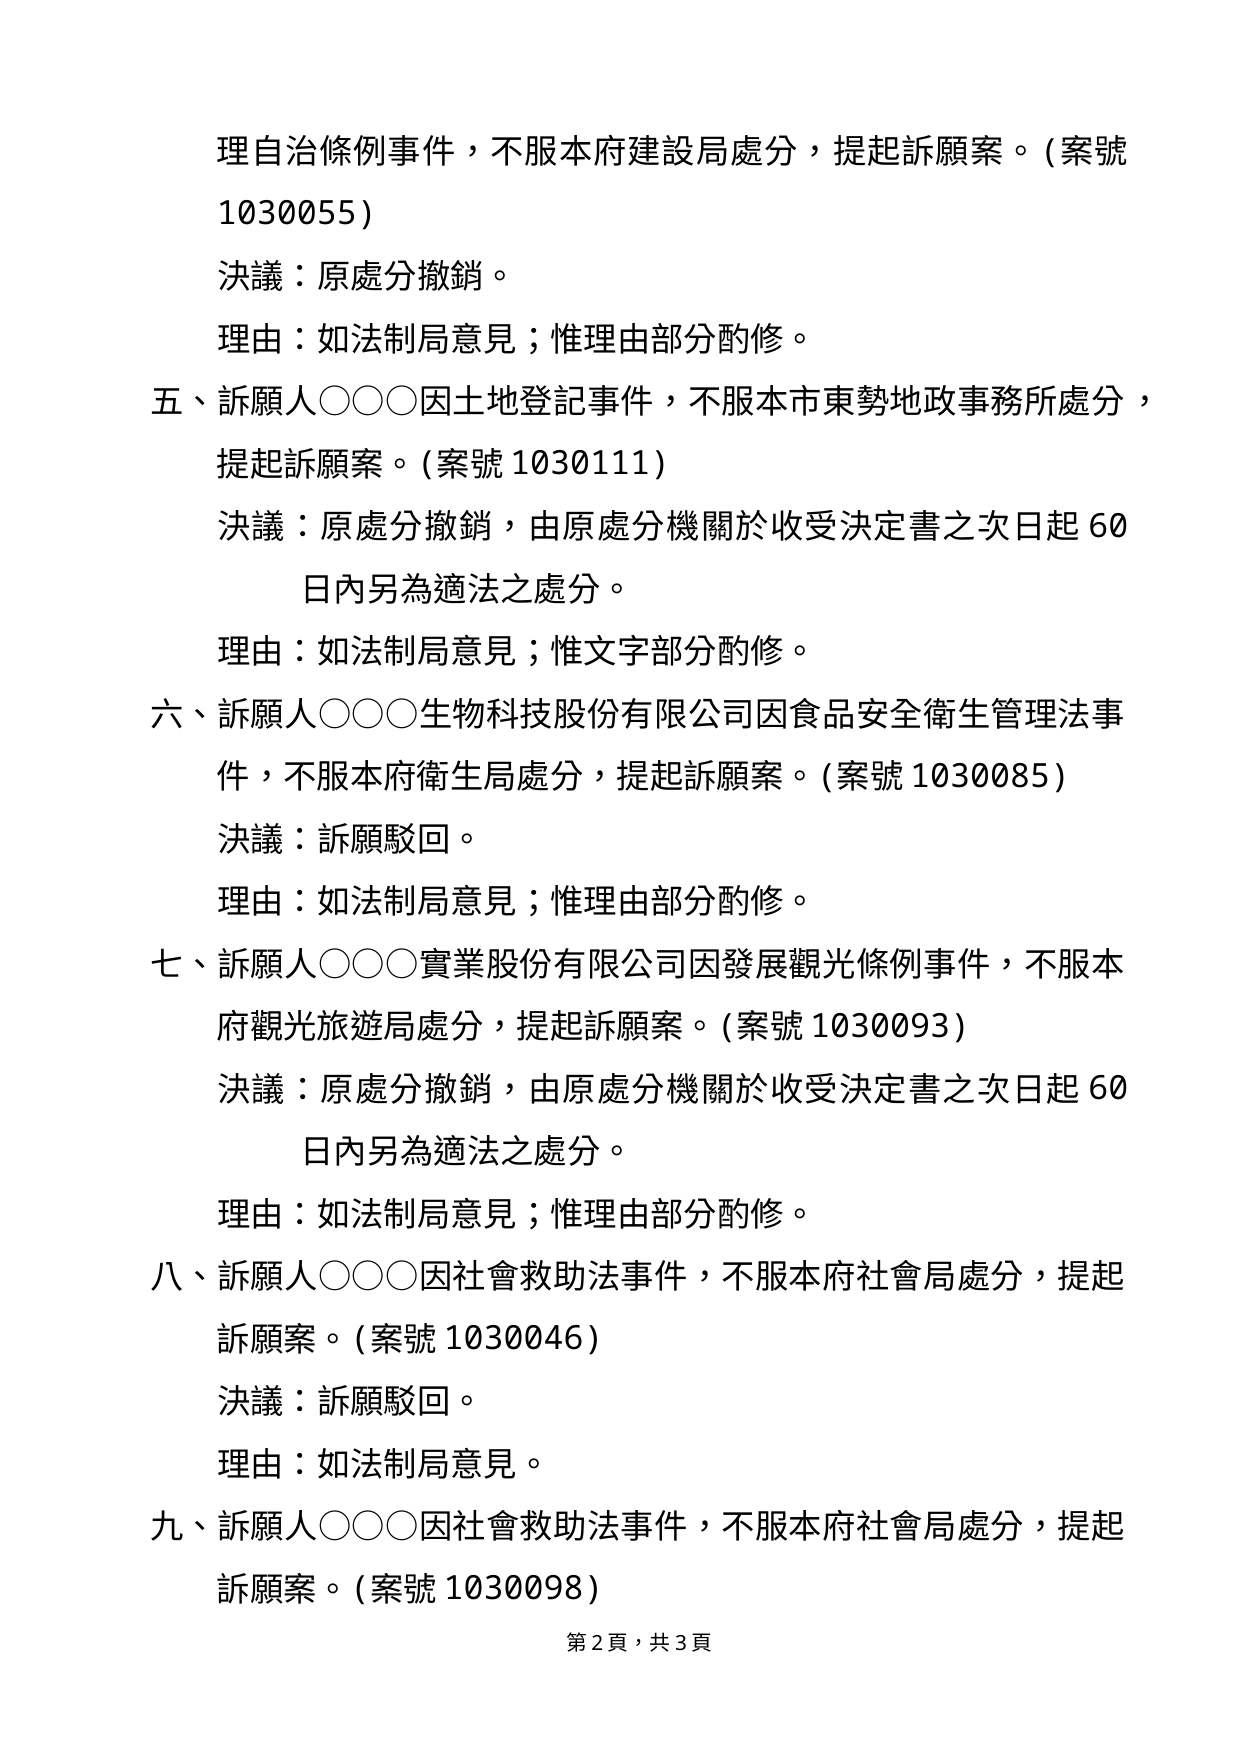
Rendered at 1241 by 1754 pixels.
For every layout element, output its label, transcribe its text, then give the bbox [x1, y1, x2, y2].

text 理自治條例事件，不服本府建設局處分，提起訴願案。(案號1030055) [150, 108, 1128, 233]
text 五、訴願人○○○因土地登記事件，不服本市東勢地政事務所處分，提起訴願案。(案號1030111) [150, 358, 1128, 483]
text 決議：訴願駁回。 [217, 1358, 1128, 1420]
text 決議：原處分撤銷，由原處分機關於收受決定書之次日起60日內另為適法之處分。 [217, 483, 1128, 608]
text 八、訴願人○○○因社會救助法事件，不服本府社會局處分，提起訴願案。(案號1030046) [150, 1233, 1128, 1358]
text 理由：如法制局意見。 [217, 1420, 1128, 1483]
text 理由：如法制局意見；惟理由部分酌修。 [217, 1170, 1128, 1233]
text 六、訴願人○○○生物科技股份有限公司因食品安全衛生管理法事件，不服本府衛生局處分，提起訴願案。(案號1030085) [150, 670, 1128, 795]
text 決議：原處分撤銷，由原處分機關於收受決定書之次日起60日內另為適法之處分。 [217, 1045, 1128, 1170]
text 理由：如法制局意見；惟理由部分酌修。 [217, 858, 1128, 920]
text 理由：如法制局意見；惟理由部分酌修。 [217, 295, 1128, 358]
text 九、訴願人○○○因社會救助法事件，不服本府社會局處分，提起訴願案。(案號1030098) [150, 1483, 1128, 1608]
text 理由：如法制局意見；惟文字部分酌修。 [217, 608, 1128, 670]
text 七、訴願人○○○實業股份有限公司因發展觀光條例事件，不服本府觀光旅遊局處分，提起訴願案。(案號1030093) [150, 920, 1128, 1045]
text 決議：原處分撤銷。 [217, 233, 1128, 295]
text 決議：訴願駁回。 [217, 795, 1128, 858]
